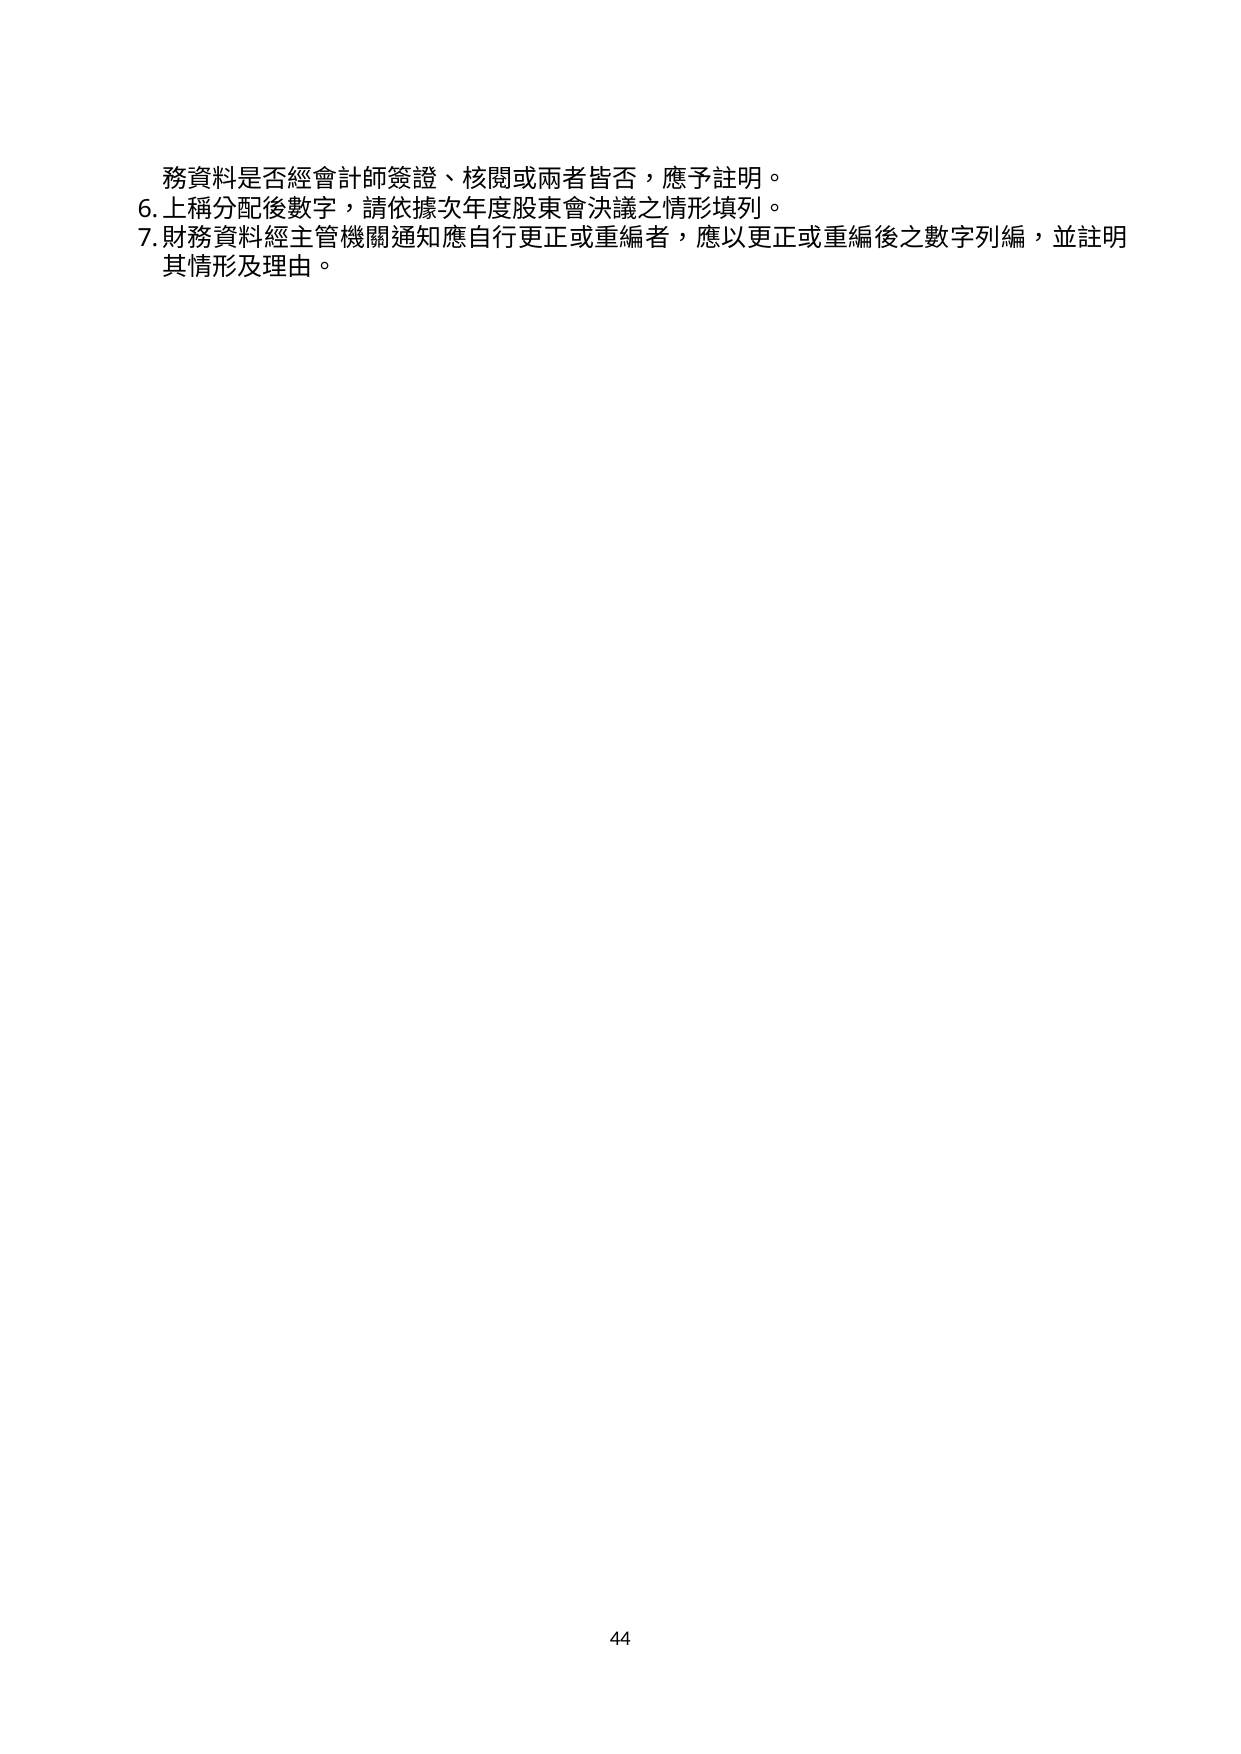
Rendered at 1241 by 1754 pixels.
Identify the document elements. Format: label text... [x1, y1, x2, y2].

list 務資料是否經會計師簽證、核閱或兩者皆否，應予註明。 [137, 164, 1128, 194]
list 上稱分配後數字，請依據次年度股東會決議之情形填列。 [137, 194, 1128, 223]
list 財務資料經主管機關通知應自行更正或重編者，應以更正或重編後之數字列編，並註明其情形及理由。 [137, 223, 1128, 281]
